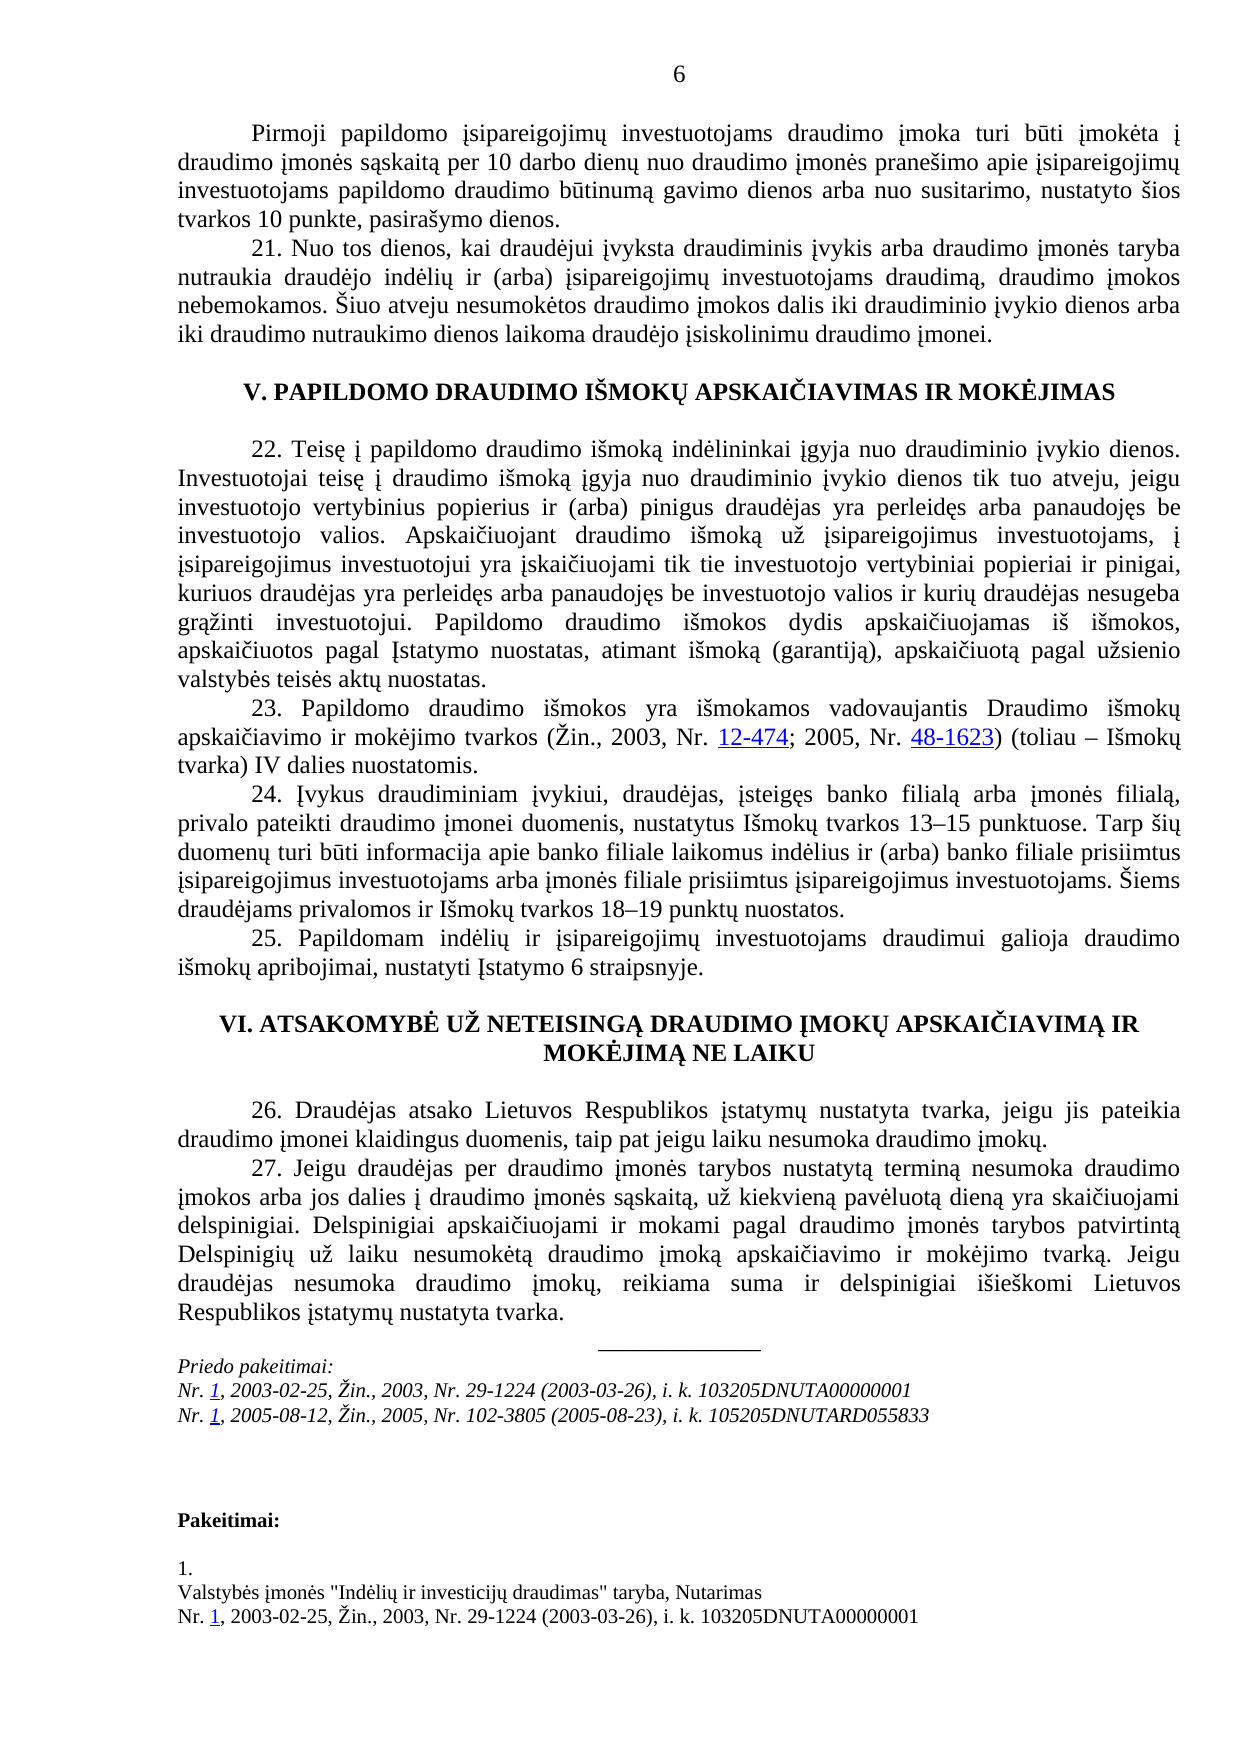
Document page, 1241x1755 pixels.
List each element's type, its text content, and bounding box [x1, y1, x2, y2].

text 1. [177, 1556, 1181, 1580]
text Nr. 1, 2003-02-25, Žin., 2003, Nr. 29-1224 (2003-03-26), i. k. 103205DNUTA00000001 [177, 1604, 1181, 1628]
text Pakeitimai: [177, 1508, 1181, 1532]
text 21. Nuo tos dienos, kai draudėjui įvyksta draudiminis įvykis arba draudimo įmonės taryba nutraukia draudėjo indėlių ir (arba) įsipareigojimų investuotojams draudimą, draudimo įmokos nebemokamos. Šiuo atveju nesumokėtos draudimo įmokos dalis iki draudiminio įvykio dienos arba iki draudimo nutraukimo dienos laikoma draudėjo įsiskolinimu draudimo įmonei. [177, 233, 1181, 348]
text VI. ATSAKOMYBĖ UŽ NETEISINGĄ DRAUDIMO ĮMOKŲ APSKAIČIAVIMĄ IR MOKĖJIMĄ NE LAIKU [177, 1009, 1181, 1067]
text Priedo pakeitimai: [177, 1354, 1181, 1378]
text 26. Draudėjas atsako Lietuvos Respublikos įstatymų nustatyta tvarka, jeigu jis pateikia draudimo įmonei klaidingus duomenis, taip pat jeigu laiku nesumoka draudimo įmokų. [177, 1096, 1181, 1153]
text Nr. 1, 2005-08-12, Žin., 2005, Nr. 102-3805 (2005-08-23), i. k. 105205DNUTARD055833 [177, 1402, 1181, 1427]
text 22. Teisę į papildomo draudimo išmoką indėlininkai įgyja nuo draudiminio įvykio dienos. Investuotojai teisę į draudimo išmoką įgyja nuo draudiminio įvykio dienos tik tuo atveju, jeigu investuotojo vertybinius popierius ir (arba) pinigus draudėjas yra perleidęs arba panaudojęs be investuotojo valios. Apskaičiuojant draudimo išmoką už įsipareigojimus investuotojams, į įsipareigojimus investuotojui yra įskaičiuojami tik tie investuotojo vertybiniai popieriai ir pinigai, kuriuos draudėjas yra perleidęs arba panaudojęs be investuotojo valios ir kurių draudėjas nesugeba grąžinti investuotojui. Papildomo draudimo išmokos dydis apskaičiuojamas iš išmokos, apskaičiuotos pagal Įstatymo nuostatas, atimant išmoką (garantiją), apskaičiuotą pagal užsienio valstybės teisės aktų nuostatas. [177, 434, 1181, 693]
text Nr. 1, 2003-02-25, Žin., 2003, Nr. 29-1224 (2003-03-26), i. k. 103205DNUTA00000001 [177, 1378, 1181, 1402]
text 25. Papildomam indėlių ir įsipareigojimų investuotojams draudimui galioja draudimo išmokų apribojimai, nustatyti Įstatymo 6 straipsnyje. [177, 923, 1181, 981]
text _____________ [177, 1326, 1181, 1354]
text V. PAPILDOMO DRAUDIMO IŠMOKŲ APSKAIČIAVIMAS IR MOKĖJIMAS [177, 377, 1181, 406]
text Pirmoji papildomo įsipareigojimų investuotojams draudimo įmoka turi būti įmokėta į draudimo įmonės sąskaitą per 10 darbo dienų nuo draudimo įmonės pranešimo apie įsipareigojimų investuotojams papildomo draudimo būtinumą gavimo dienos arba nuo susitarimo, nustatyto šios tvarkos 10 punkte, pasirašymo dienos. [177, 118, 1181, 233]
text Valstybės įmonės "Indėlių ir investicijų draudimas" taryba, Nutarimas [177, 1580, 1181, 1604]
text 23. Papildomo draudimo išmokos yra išmokamos vadovaujantis Draudimo išmokų apskaičiavimo ir mokėjimo tvarkos (Žin., 2003, Nr. 12-474; 2005, Nr. 48-1623) (toliau – Išmokų tvarka) IV dalies nuostatomis. [177, 693, 1181, 779]
text 24. Įvykus draudiminiam įvykiui, draudėjas, įsteigęs banko filialą arba įmonės filialą, privalo pateikti draudimo įmonei duomenis, nustatytus Išmokų tvarkos 13–15 punktuose. Tarp šių duomenų turi būti informacija apie banko filiale laikomus indėlius ir (arba) banko filiale prisiimtus įsipareigojimus investuotojams arba įmonės filiale prisiimtus įsipareigojimus investuotojams. Šiems draudėjams privalomos ir Išmokų tvarkos 18–19 punktų nuostatos. [177, 779, 1181, 923]
text 27. Jeigu draudėjas per draudimo įmonės tarybos nustatytą terminą nesumoka draudimo įmokos arba jos dalies į draudimo įmonės sąskaitą, už kiekvieną pavėluotą dieną yra skaičiuojami delspinigiai. Delspinigiai apskaičiuojami ir mokami pagal draudimo įmonės tarybos patvirtintą Delspinigių už laiku nesumokėtą draudimo įmoką apskaičiavimo ir mokėjimo tvarką. Jeigu draudėjas nesumoka draudimo įmokų, reikiama suma ir delspinigiai išieškomi Lietuvos Respublikos įstatymų nustatyta tvarka. [177, 1153, 1181, 1326]
